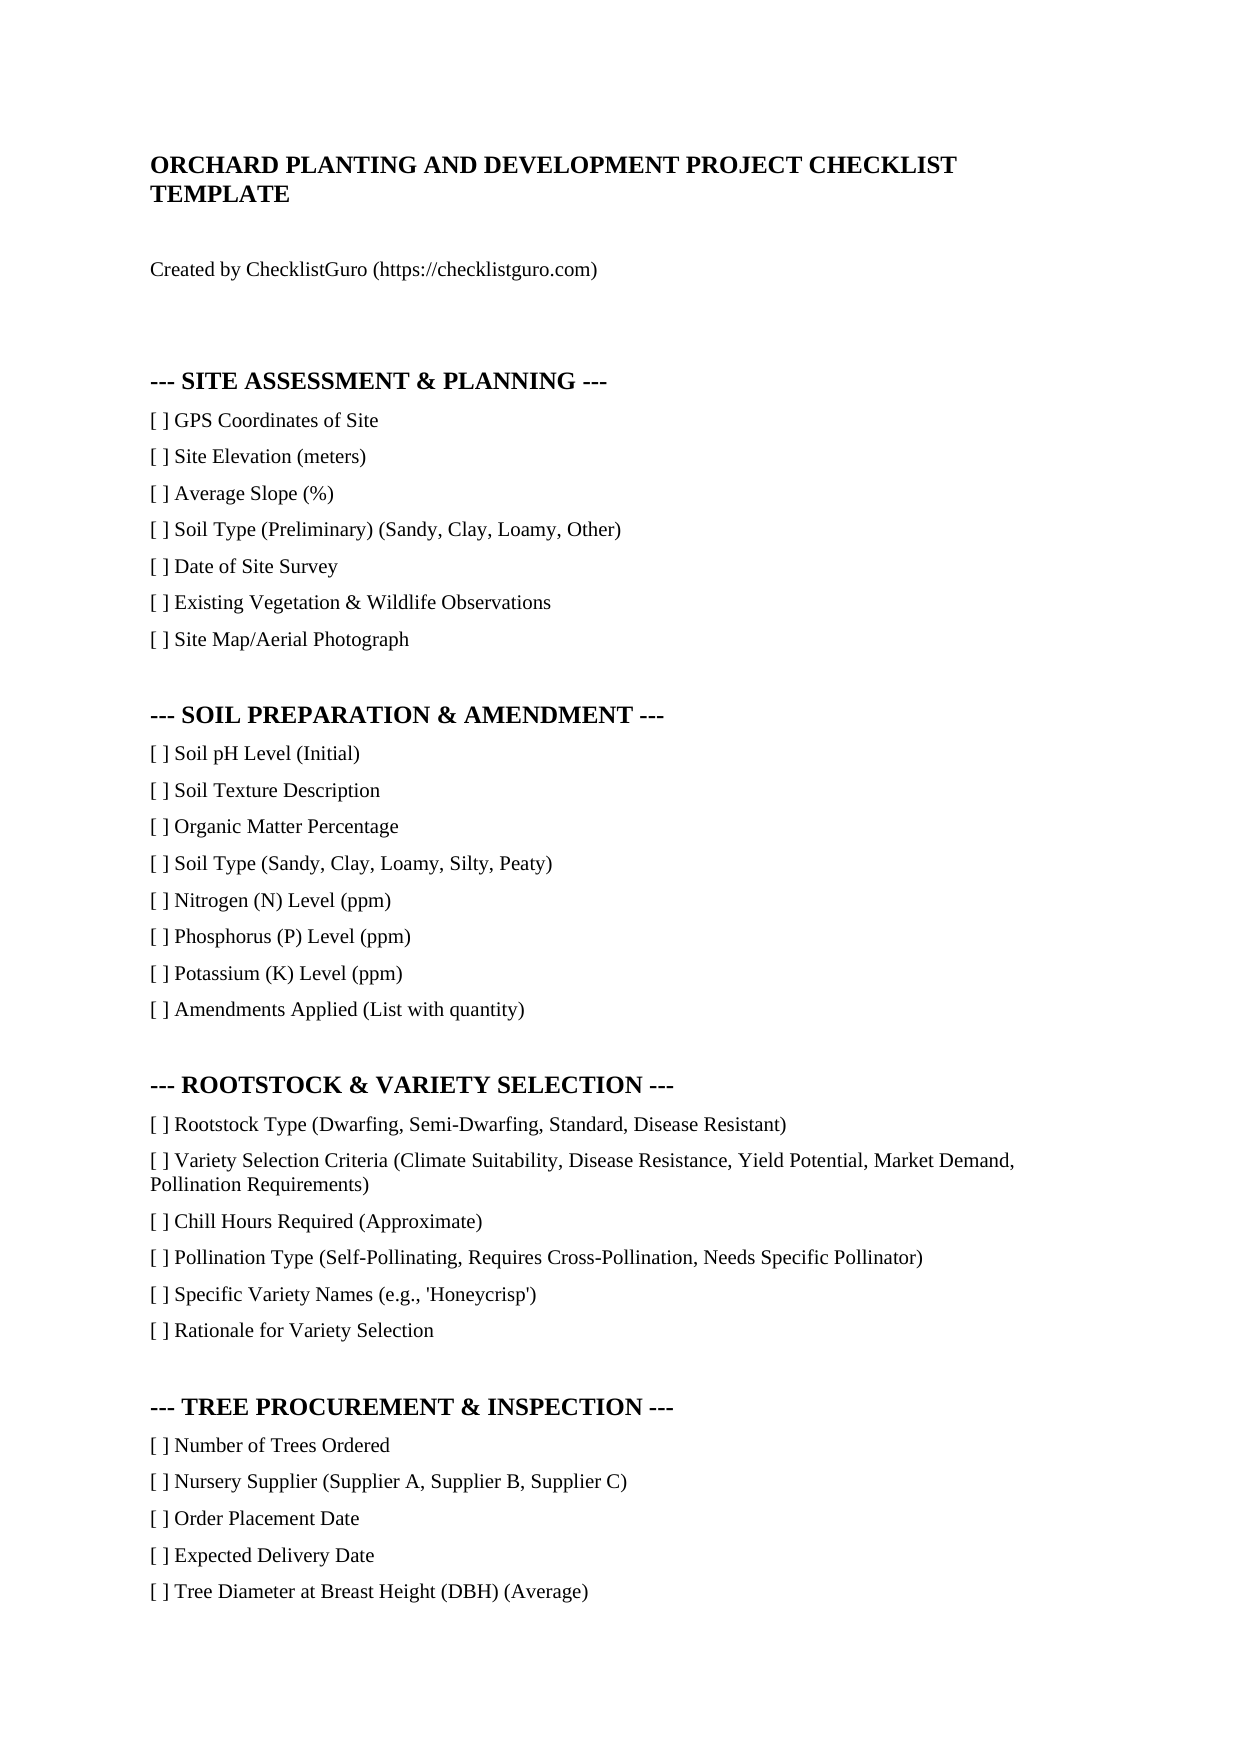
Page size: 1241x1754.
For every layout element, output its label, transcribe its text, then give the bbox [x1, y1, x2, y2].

text [ ] Soil Type (Preliminary) (Sandy, Clay, Loamy, Other) [150, 517, 1090, 541]
text [ ] Amendments Applied (List with quantity) [150, 997, 1090, 1021]
text [ ] Phosphorus (P) Level (ppm) [150, 924, 1090, 948]
text [ ] Site Map/Aerial Photograph [150, 627, 1090, 651]
text [ ] Site Elevation (meters) [150, 444, 1090, 468]
text [ ] Soil Type (Sandy, Clay, Loamy, Silty, Peaty) [150, 851, 1090, 875]
text ORCHARD PLANTING AND DEVELOPMENT PROJECT CHECKLIST TEMPLATE [150, 150, 1090, 207]
text [ ] Chill Hours Required (Approximate) [150, 1209, 1090, 1233]
text [ ] Expected Delivery Date [150, 1542, 1090, 1567]
text Created by ChecklistGuro (https://checklistguro.com) [150, 257, 1090, 281]
text [ ] Number of Trees Ordered [150, 1433, 1090, 1457]
text [ ] Order Placement Date [150, 1506, 1090, 1530]
text [ ] Date of Site Survey [150, 554, 1090, 578]
text [ ] Existing Vegetation & Wildlife Observations [150, 590, 1090, 614]
text [ ] Nursery Supplier (Supplier A, Supplier B, Supplier C) [150, 1469, 1090, 1493]
text [ ] Pollination Type (Self-Pollinating, Requires Cross-Pollination, Needs Specific Pollinator) [150, 1245, 1090, 1269]
text --- SITE ASSESSMENT & PLANNING --- [150, 366, 1090, 395]
text [ ] Potassium (K) Level (ppm) [150, 961, 1090, 985]
text --- TREE PROCUREMENT & INSPECTION --- [150, 1392, 1090, 1420]
text [ ] GPS Coordinates of Site [150, 407, 1090, 432]
text --- SOIL PREPARATION & AMENDMENT --- [150, 700, 1090, 729]
text [ ] Soil Texture Description [150, 778, 1090, 802]
text [ ] Organic Matter Percentage [150, 814, 1090, 838]
text [ ] Rationale for Variety Selection [150, 1318, 1090, 1342]
text [ ] Tree Diameter at Breast Height (DBH) (Average) [150, 1579, 1090, 1603]
text --- ROOTSTOCK & VARIETY SELECTION --- [150, 1070, 1090, 1099]
text [ ] Rootstock Type (Dwarfing, Semi-Dwarfing, Standard, Disease Resistant) [150, 1112, 1090, 1136]
text [ ] Soil pH Level (Initial) [150, 741, 1090, 765]
text [ ] Nitrogen (N) Level (ppm) [150, 887, 1090, 912]
text [ ] Average Slope (%) [150, 481, 1090, 505]
text [ ] Specific Variety Names (e.g., 'Honeycrisp') [150, 1282, 1090, 1306]
text [ ] Variety Selection Criteria (Climate Suitability, Disease Resistance, Yield Potential, Market Demand, Pollination Requirements) [150, 1148, 1090, 1196]
